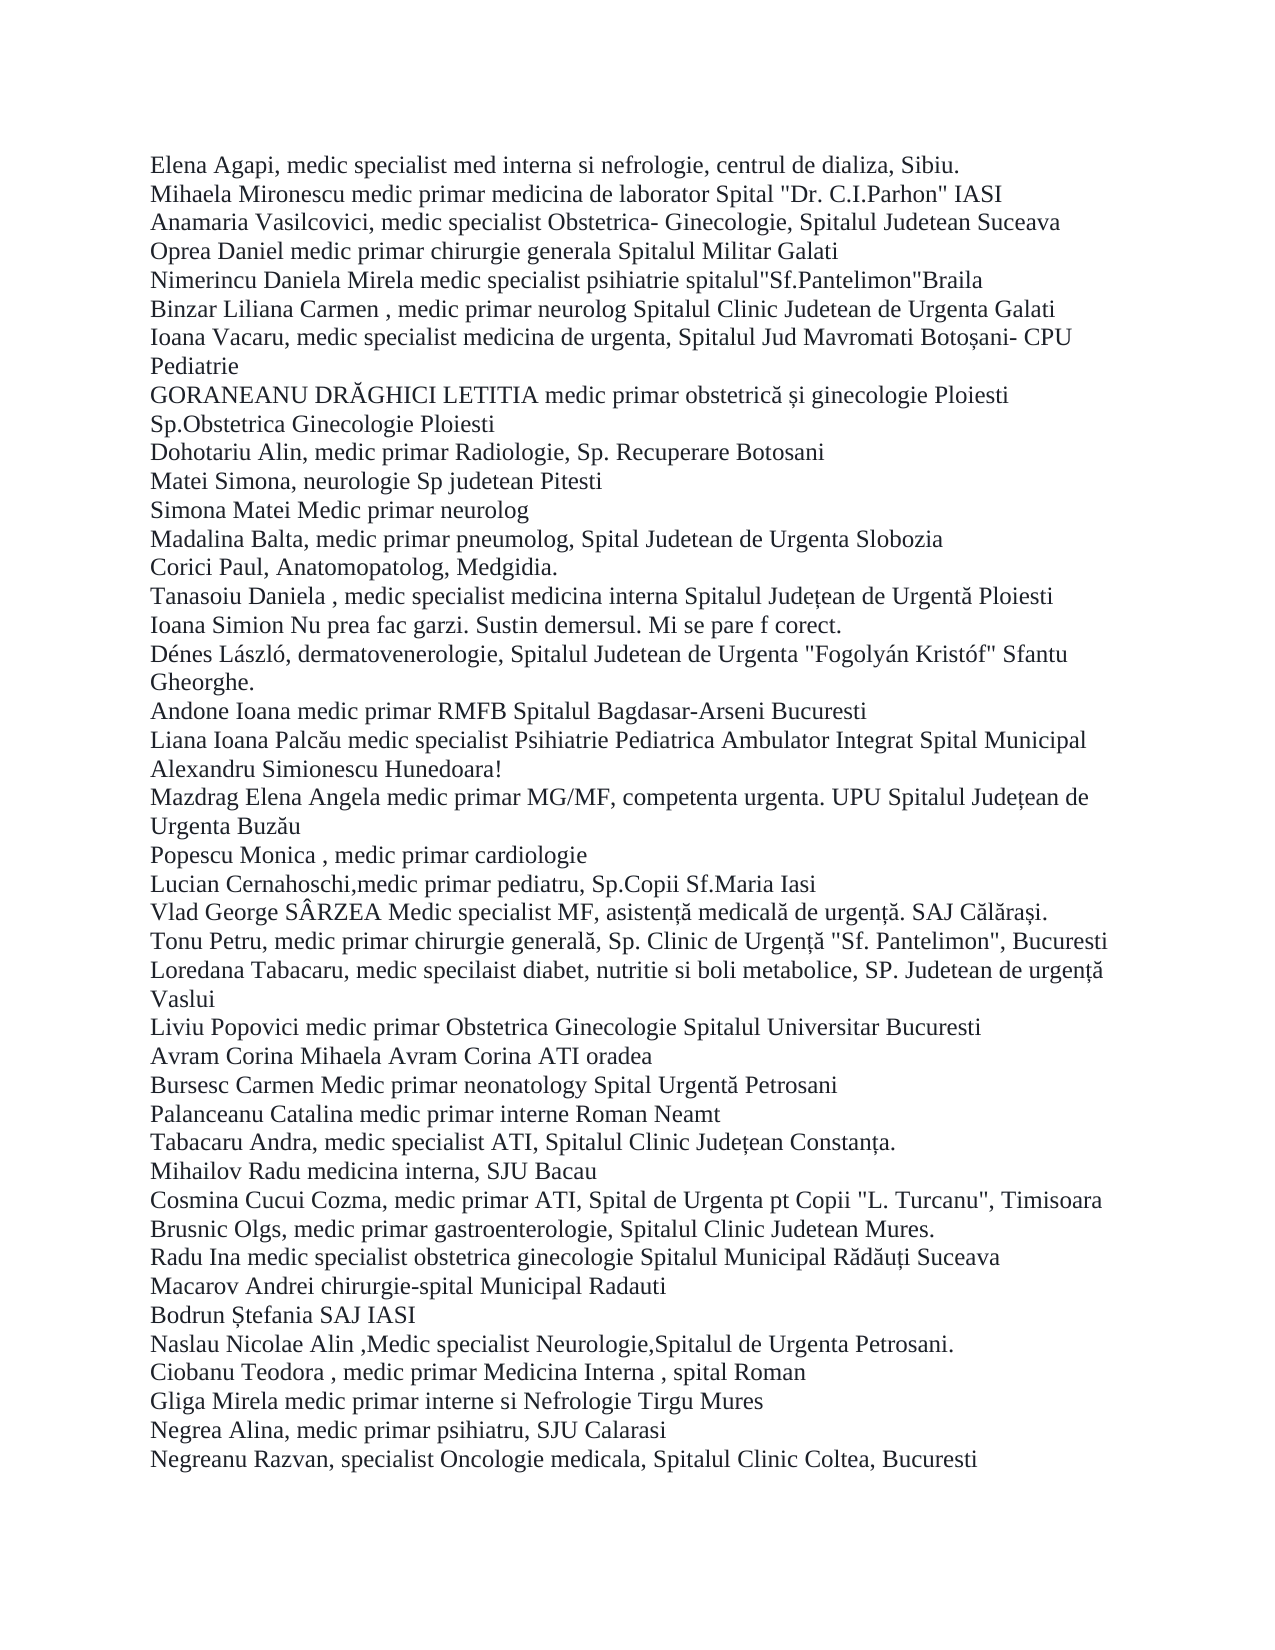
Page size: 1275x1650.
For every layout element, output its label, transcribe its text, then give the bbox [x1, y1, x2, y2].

text Matei Simona, neurologie Sp judetean Pitesti [150, 466, 1125, 495]
text Simona Matei Medic primar neurolog [150, 495, 1125, 524]
text Negreanu Razvan, specialist Oncologie medicala, Spitalul Clinic Coltea, Bucuresti [150, 1444, 1125, 1472]
text Tonu Petru, medic primar chirurgie generală, Sp. Clinic de Urgență "Sf. Pantelimon", Bucuresti [150, 926, 1125, 955]
text Mihaela Mironescu medic primar medicina de laborator Spital "Dr. C.I.Parhon" IASI [150, 179, 1125, 207]
text Mihailov Radu medicina interna, SJU Bacau [150, 1156, 1125, 1185]
text Liana Ioana Palcău medic specialist Psihiatrie Pediatrica Ambulator Integrat Spital Municipal Alexandru Simionescu Hunedoara! [150, 725, 1125, 782]
text Popescu Monica , medic primar cardiologie [150, 840, 1125, 869]
text Naslau Nicolae Alin ,Medic specialist Neurologie,Spitalul de Urgenta Petrosani. [150, 1329, 1125, 1357]
text Bursesc Carmen Medic primar neonatology Spital Urgentă Petrosani [150, 1070, 1125, 1099]
text Gliga Mirela medic primar interne si Nefrologie Tirgu Mures [150, 1386, 1125, 1415]
text Tanasoiu Daniela , medic specialist medicina interna Spitalul Județean de Urgentă Ploiesti [150, 581, 1125, 610]
text Nimerincu Daniela Mirela medic specialist psihiatrie spitalul"Sf.Pantelimon"Braila [150, 265, 1125, 294]
text Loredana Tabacaru, medic specilaist diabet, nutritie si boli metabolice, SP. Judetean de urgență Vaslui [150, 955, 1125, 1012]
text Avram Corina Mihaela Avram Corina ATI oradea [150, 1041, 1125, 1070]
text Lucian Cernahoschi,medic primar pediatru, Sp.Copii Sf.Maria Iasi [150, 869, 1125, 897]
text Radu Ina medic specialist obstetrica ginecologie Spitalul Municipal Rădăuți Suceava [150, 1242, 1125, 1271]
text Andone Ioana medic primar RMFB Spitalul Bagdasar-Arseni Bucuresti [150, 696, 1125, 725]
text Brusnic Olgs, medic primar gastroenterologie, Spitalul Clinic Judetean Mures. [150, 1214, 1125, 1242]
text Madalina Balta, medic primar pneumolog, Spital Judetean de Urgenta Slobozia [150, 524, 1125, 552]
text GORANEANU DRĂGHICI LETITIA medic primar obstetrică și ginecologie Ploiesti Sp.Obstetrica Ginecologie Ploiesti [150, 380, 1125, 437]
text Oprea Daniel medic primar chirurgie generala Spitalul Militar Galati [150, 236, 1125, 265]
text Anamaria Vasilcovici, medic specialist Obstetrica- Ginecologie, Spitalul Judetean Suceava [150, 207, 1125, 236]
text Bodrun Ștefania SAJ IASI [150, 1300, 1125, 1329]
text Negrea Alina, medic primar psihiatru, SJU Calarasi [150, 1415, 1125, 1444]
text Macarov Andrei chirurgie-spital Municipal Radauti [150, 1271, 1125, 1300]
text Vlad George SÂRZEA Medic specialist MF, asistență medicală de urgență. SAJ Călărași. [150, 897, 1125, 926]
text Corici Paul, Anatomopatolog, Medgidia. [150, 552, 1125, 581]
text Binzar Liliana Carmen , medic primar neurolog Spitalul Clinic Judetean de Urgenta Galati [150, 294, 1125, 322]
text Tabacaru Andra, medic specialist ATI, Spitalul Clinic Județean Constanța. [150, 1127, 1125, 1156]
text Elena Agapi, medic specialist med interna si nefrologie, centrul de dializa, Sibiu. [150, 150, 1125, 179]
text Dohotariu Alin, medic primar Radiologie, Sp. Recuperare Botosani [150, 437, 1125, 466]
text Palanceanu Catalina medic primar interne Roman Neamt [150, 1099, 1125, 1127]
text Ciobanu Teodora , medic primar Medicina Interna , spital Roman [150, 1357, 1125, 1386]
text Dénes László, dermatovenerologie, Spitalul Judetean de Urgenta "Fogolyán Kristóf" Sfantu Gheorghe. [150, 639, 1125, 696]
text Cosmina Cucui Cozma, medic primar ATI, Spital de Urgenta pt Copii "L. Turcanu", Timisoara [150, 1185, 1125, 1214]
text Ioana Vacaru, medic specialist medicina de urgenta, Spitalul Jud Mavromati Botoșani- CPU Pediatrie [150, 322, 1125, 380]
text Ioana Simion Nu prea fac garzi. Sustin demersul. Mi se pare f corect. [150, 610, 1125, 639]
text Mazdrag Elena Angela medic primar MG/MF, competenta urgenta. UPU Spitalul Județean de Urgenta Buzău [150, 782, 1125, 840]
text Liviu Popovici medic primar Obstetrica Ginecologie Spitalul Universitar Bucuresti [150, 1012, 1125, 1041]
